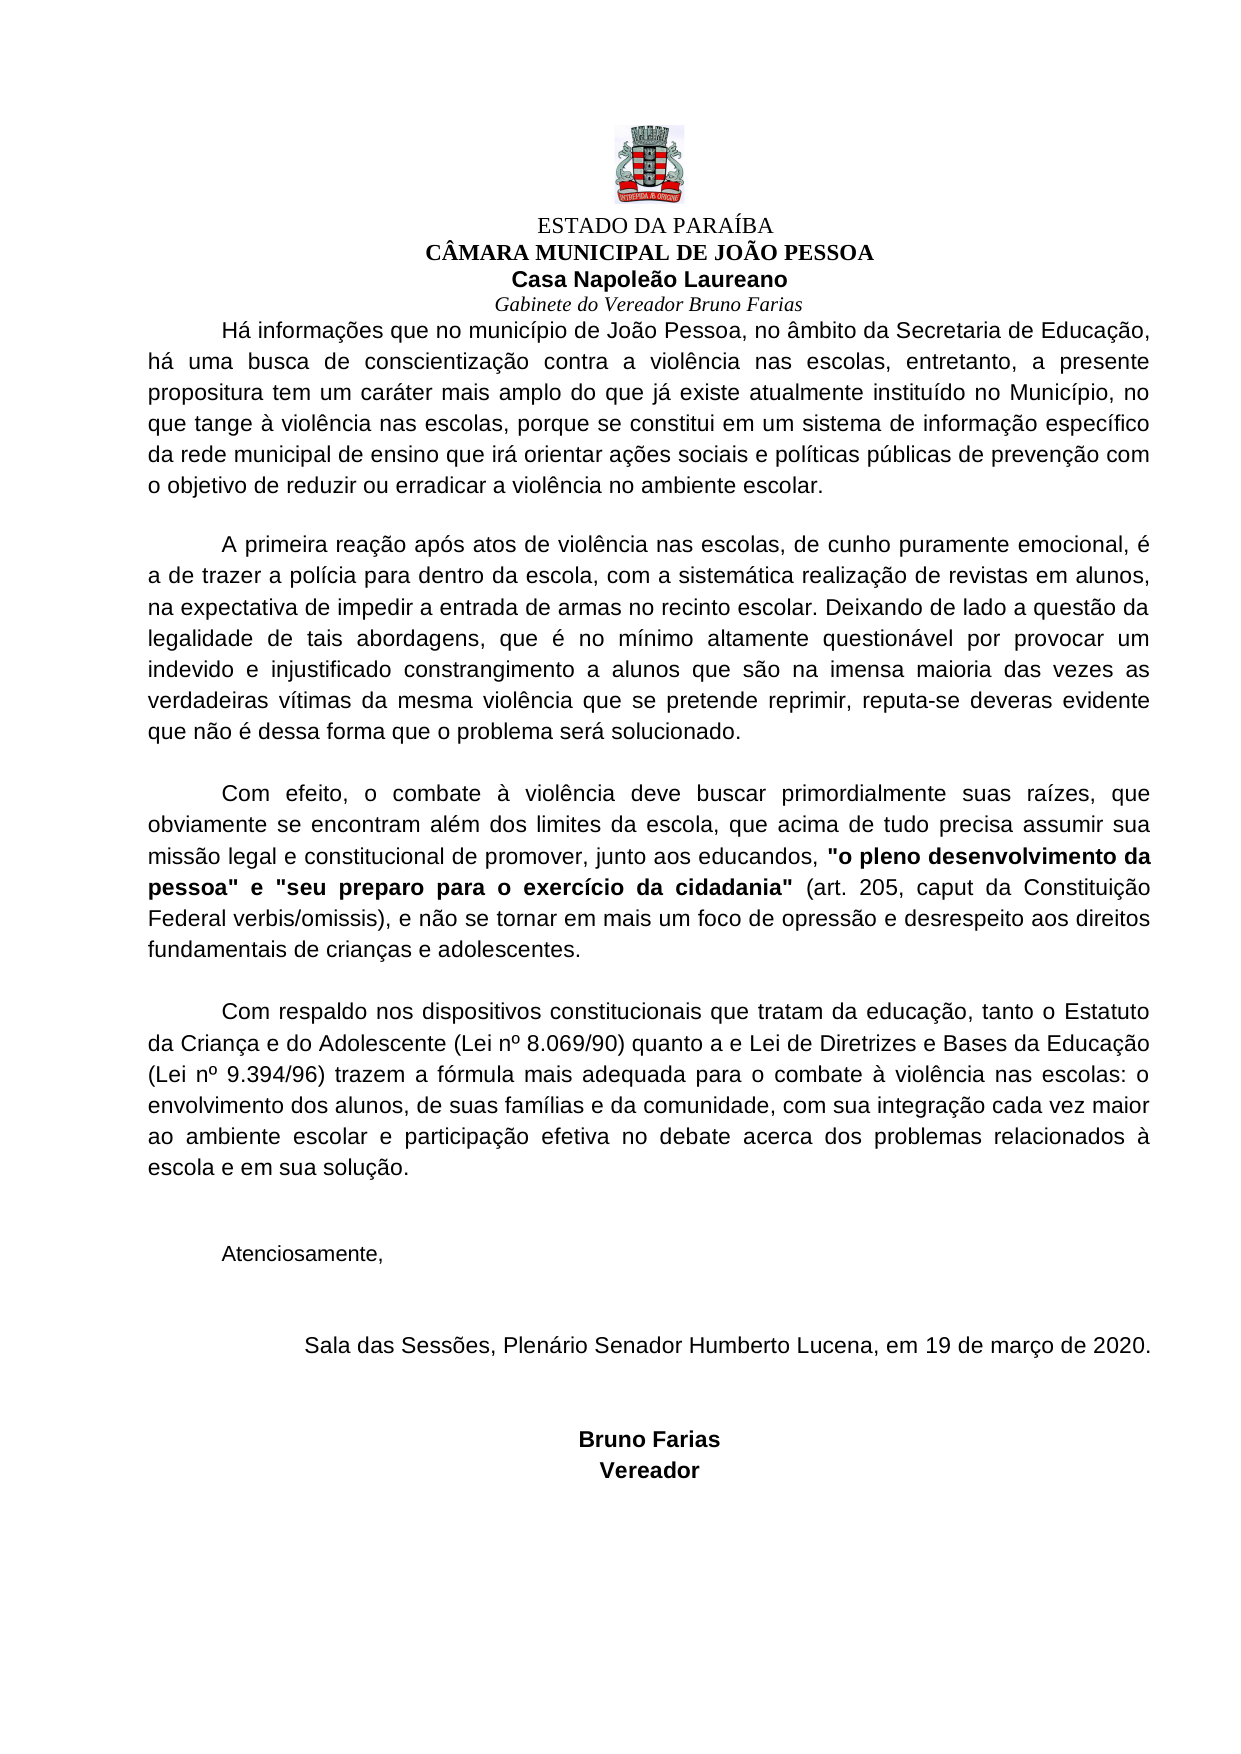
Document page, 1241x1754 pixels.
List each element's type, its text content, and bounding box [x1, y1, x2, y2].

text A primeira reação após atos de violência nas escolas, de cunho puramente emocional, é a de trazer a polícia para dentro da escola, com a sistemática realização de revistas em alunos, na expectativa de impedir a entrada de armas no recinto escolar. Deixando de lado a questão da legalidade de tais abordagens, que é no mínimo altamente questionável por provocar um indevido e injustificado constrangimento a alunos que são na imensa maioria das vezes as verdadeiras vítimas da mesma violência que se pretende reprimir, reputa-se deveras evidente que não é dessa forma que o problema será solucionado. [148, 531, 1152, 744]
text Atenciosamente, [148, 1241, 1152, 1266]
text Há informações que no município de João Pessoa, no âmbito da Secretaria de Educação, há uma busca de conscientização contra a violência nas escolas, entretanto, a presente propositura tem um caráter mais amplo do que já existe atualmente instituído no Município, no que tange à violência nas escolas, porque se constitui em um sistema de informação específico da rede municipal de ensino que irá orientar ações sociais e políticas públicas de prevenção com o objetivo de reduzir ou erradicar a violência no ambiente escolar. [148, 316, 1152, 499]
text Bruno Farias [148, 1425, 1152, 1452]
text Com efeito, o combate à violência deve buscar primordialmente suas raízes, que obviamente se encontram além dos limites da escola, que acima de tudo precisa assumir sua missão legal e constitucional de promover, junto aos educandos, "o pleno desenvolvimento da pessoa" e "seu preparo para o exercício da cidadania" (art. 205, caput da Constituição Federal verbis/omissis), e não se tornar em mais um foco de opressão e desrespeito aos direitos fundamentais de crianças e adolescentes. [148, 780, 1152, 962]
text Com respaldo nos dispositivos constitucionais que tratam da educação, tanto o Estatuto da Criança e do Adolescente (Lei nº 8.069/90) quanto a e Lei de Diretrizes e Bases da Educação (Lei nº 9.394/96) trazem a fórmula mais adequada para o combate à violência nas escolas: o envolvimento dos alunos, de suas famílias e da comunidade, com sua integração cada vez maior ao ambiente escolar e participação efetiva no debate acerca dos problemas relacionados à escola e em sua solução. [148, 998, 1152, 1181]
text Sala das Sessões, Plenário Senador Humberto Lucena, em 19 de março de 2020. [148, 1332, 1152, 1359]
text Vereador [148, 1456, 1152, 1483]
